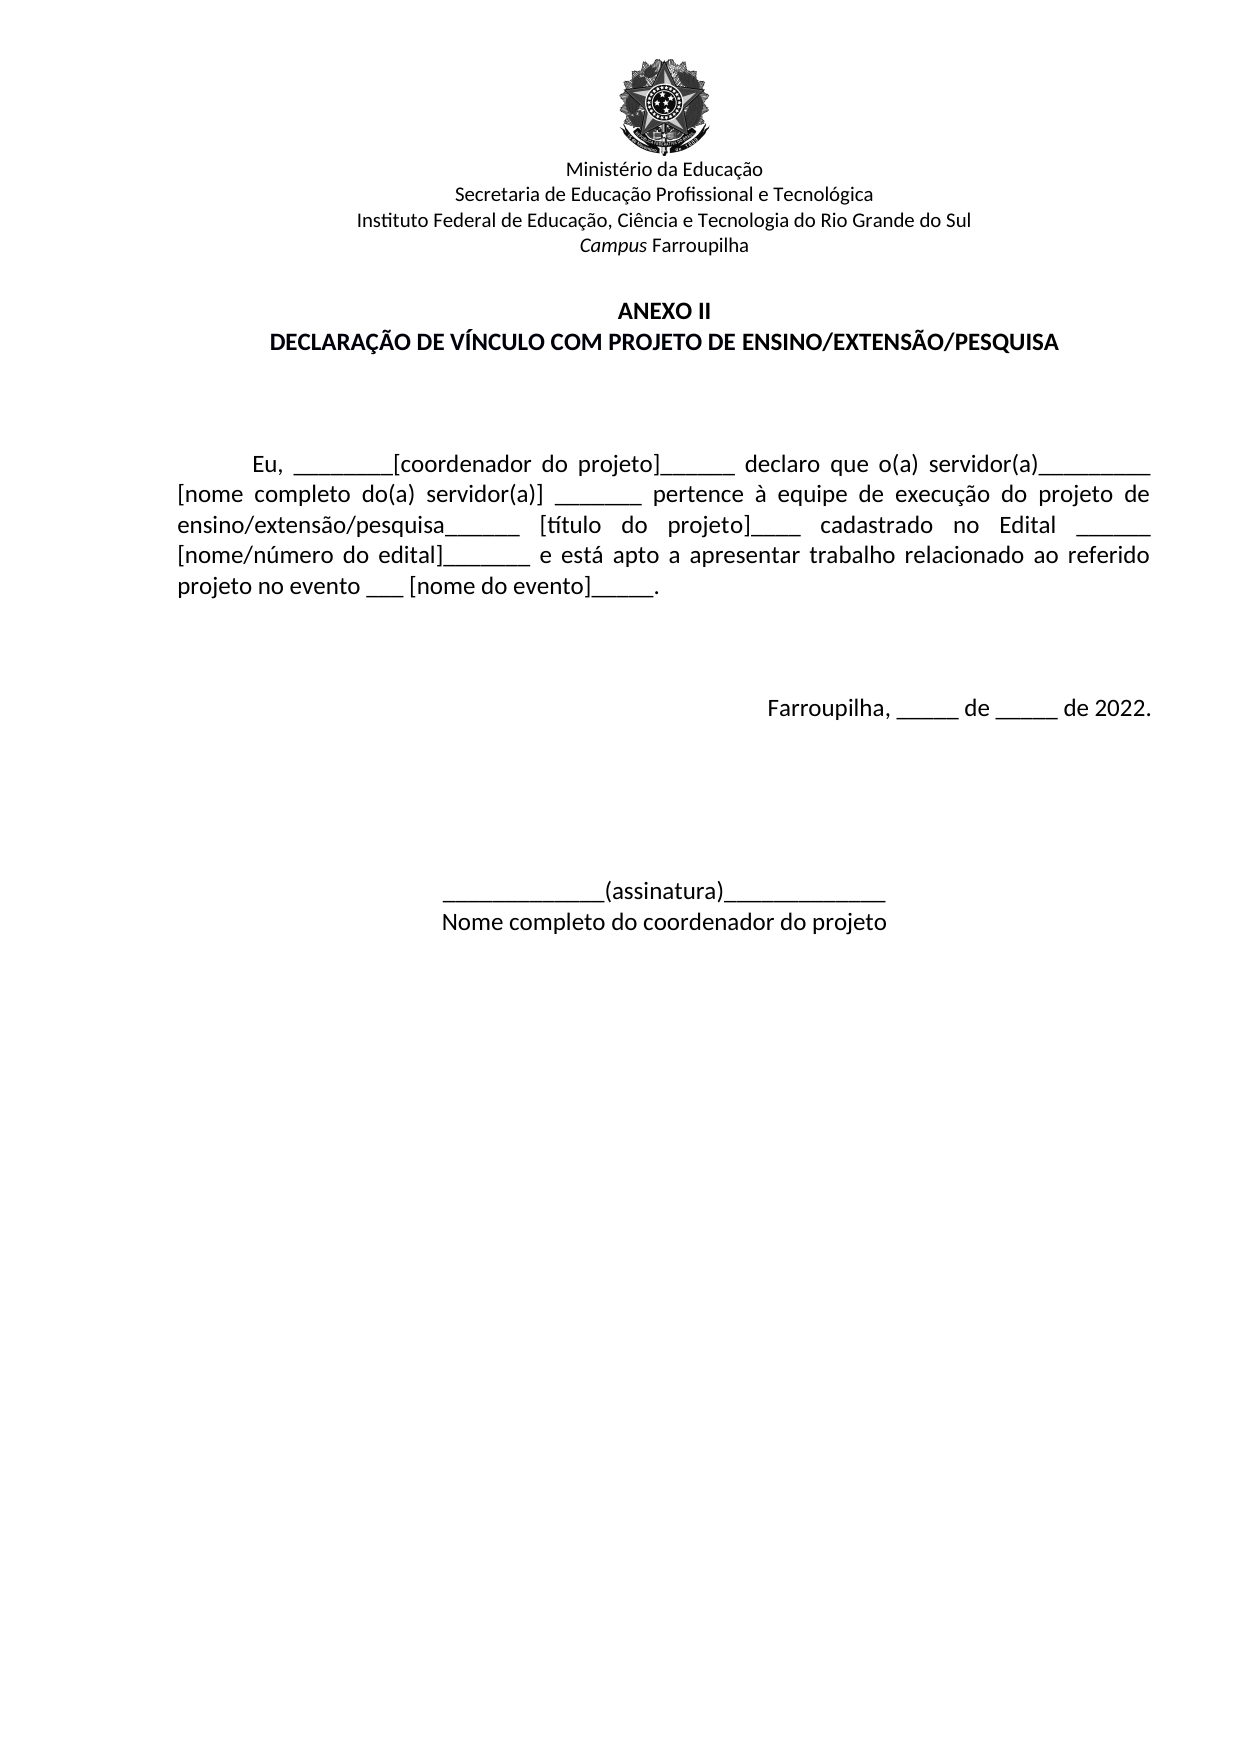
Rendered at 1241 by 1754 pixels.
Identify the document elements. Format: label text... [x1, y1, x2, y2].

text Farroupilha, _____ de _____ de 2022. [177, 692, 1152, 722]
text ANEXO II [177, 295, 1152, 326]
text Nome completo do coordenador do projeto [177, 906, 1152, 936]
picture [619, 59, 710, 156]
text Eu, ________[coordenador do projeto]______ declaro que o(a) servidor(a)_________ [nome completo do(a) servidor(a)] _______ pertence à equipe de execução do projeto de ensino/extensão/pesquisa______ [título do projeto]____ cadastrado no Edital ______ [nome/número do edital]_______ e está apto a apresentar trabalho relacionado ao referido projeto no evento ___ [nome do evento]_____. [177, 448, 1152, 600]
text _____________(assinatura)_____________ [177, 875, 1152, 906]
text DECLARAÇÃO DE VÍNCULO COM PROJETO DE ENSINO/EXTENSÃO/PESQUISA [177, 326, 1152, 356]
